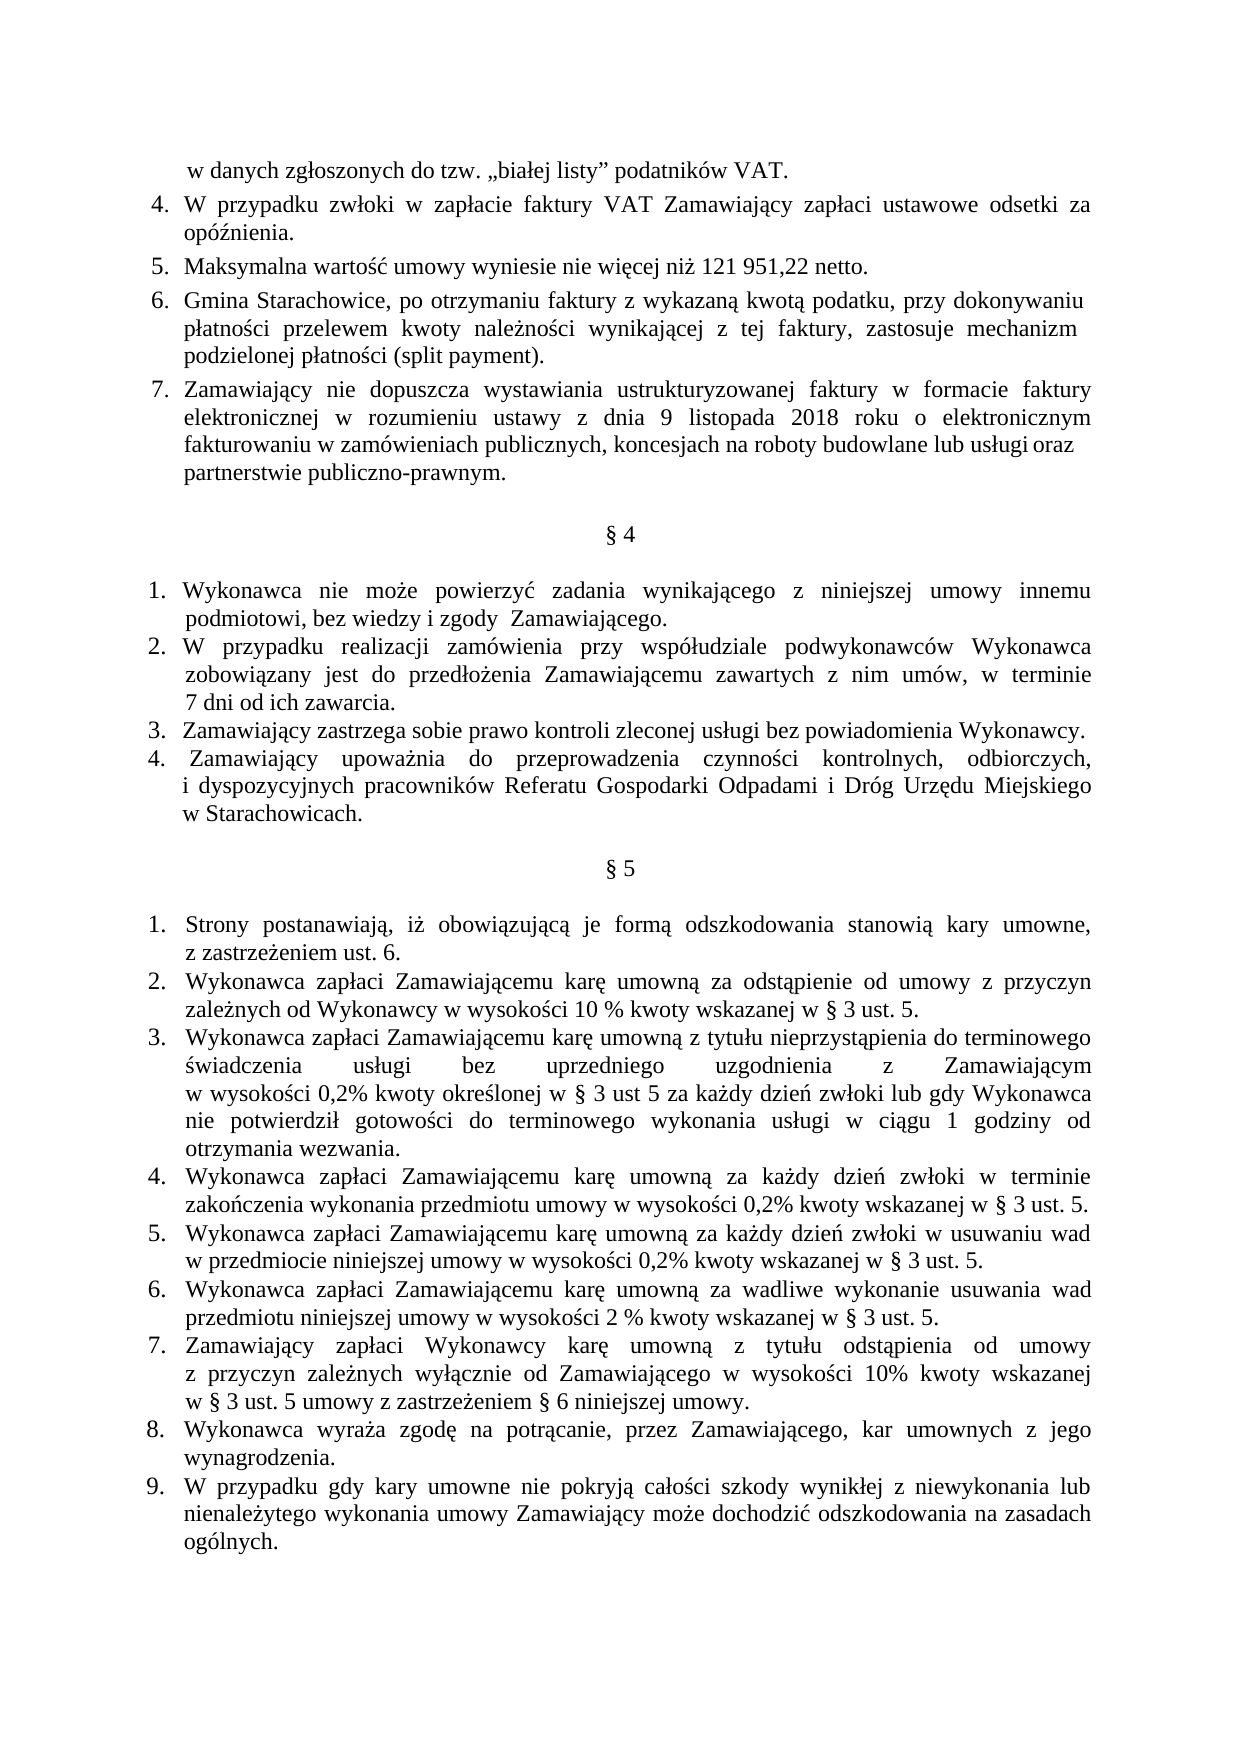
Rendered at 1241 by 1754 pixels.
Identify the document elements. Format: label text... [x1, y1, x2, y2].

list Wykonawca wyraża zgodę na potrącanie, przez Zamawiającego, kar umownych z jego wynagrodzenia. [146, 1414, 1093, 1471]
text 4. Zamawiający upoważnia do przeprowadzenia czynności kontrolnych, odbiorczych, i dyspozycyjnych pracowników Referatu Gospodarki Odpadami i Dróg Urzędu Miejskiego w Starachowicach. [148, 744, 1093, 827]
list Wykonawca zapłaci Zamawiającemu karę umowną za odstąpienie od umowy z przyczyn zależnych od Wykonawcy w wysokości 10 % kwoty wskazanej w § 3 ust. 5. [148, 966, 1093, 1022]
list Wykonawca zapłaci Zamawiającemu karę umowną za każdy dzień zwłoki w usuwaniu wad w przedmiocie niniejszej umowy w wysokości 0,2% kwoty wskazanej w § 3 ust. 5. [148, 1218, 1093, 1274]
list Zamawiający nie dopuszcza wystawiania ustrukturyzowanej faktury w formacie faktury elektronicznej w rozumieniu ustawy z dnia 9 listopada 2018 roku o elektronicznym fakturowaniu w zamówieniach publicznych, koncesjach na roboty budowlane lub usługi oraz partnerstwie publiczno-prawnym. [151, 375, 1093, 486]
list W przypadku gdy kary umowne nie pokryją całości szkody wynikłej z niewykonania lub nienależytego wykonania umowy Zamawiający może dochodzić odszkodowania na zasadach ogólnych. [146, 1471, 1093, 1555]
list Wykonawca zapłaci Zamawiającemu karę umowną za każdy dzień zwłoki w terminie zakończenia wykonania przedmiotu umowy w wysokości 0,2% kwoty wskazanej w § 3 ust. 5. [148, 1161, 1093, 1218]
text § 5 [148, 854, 1093, 882]
list W przypadku realizacji zamówienia przy współudziale podwykonawców Wykonawca zobowiązany jest do przedłożenia Zamawiającemu zawartych z nim umów, w terminie 7 dni od ich zawarcia. [148, 631, 1093, 715]
list Wykonawca zapłaci Zamawiającemu karę umowną z tytułu nieprzystąpienia do terminowego świadczenia usługi bez uprzedniego uzgodnienia z Zamawiającym w wysokości 0,2% kwoty określonej w § 3 ust 5 za każdy dzień zwłoki lub gdy Wykonawca nie potwierdził gotowości do terminowego wykonania usługi w ciągu 1 godziny od otrzymania wezwania. [148, 1022, 1093, 1161]
list Zamawiający zapłaci Wykonawcy karę umowną z tytułu odstąpienia od umowy z przyczyn zależnych wyłącznie od Zamawiającego w wysokości 10% kwoty wskazanej w § 3 ust. 5 umowy z zastrzeżeniem § 6 niniejszej umowy. [148, 1330, 1093, 1414]
list Zamawiający zastrzega sobie prawo kontroli zleconej usługi bez powiadomienia Wykonawcy. [148, 715, 1093, 744]
list Gmina Starachowice, po otrzymaniu faktury z wykazaną kwotą podatku, przy dokonywaniu płatności przelewem kwoty należności wynikającej z tej faktury, zastosuje mechanizm podzielonej płatności (split payment). [151, 286, 1093, 369]
list W przypadku zwłoki w zapłacie faktury VAT Zamawiający zapłaci ustawowe odsetki za opóźnienia. [151, 190, 1093, 246]
text w danych zgłoszonych do tzw. „białej listy” podatników VAT. [149, 156, 1093, 184]
list Maksymalna wartość umowy wyniesie nie więcej niż 121 951,22 netto. [151, 252, 1093, 279]
list Wykonawca nie może powierzyć zadania wynikającego z niniejszej umowy innemu podmiotowi, bez wiedzy i zgody Zamawiającego. [148, 575, 1093, 631]
list Strony postanawiają, iż obowiązującą je formą odszkodowania stanowią kary umowne, z zastrzeżeniem ust. 6. [148, 909, 1093, 966]
text § 4 [148, 519, 1093, 547]
list Wykonawca zapłaci Zamawiającemu karę umowną za wadliwe wykonanie usuwania wad przedmiotu niniejszej umowy w wysokości 2 % kwoty wskazanej w § 3 ust. 5. [148, 1274, 1093, 1330]
